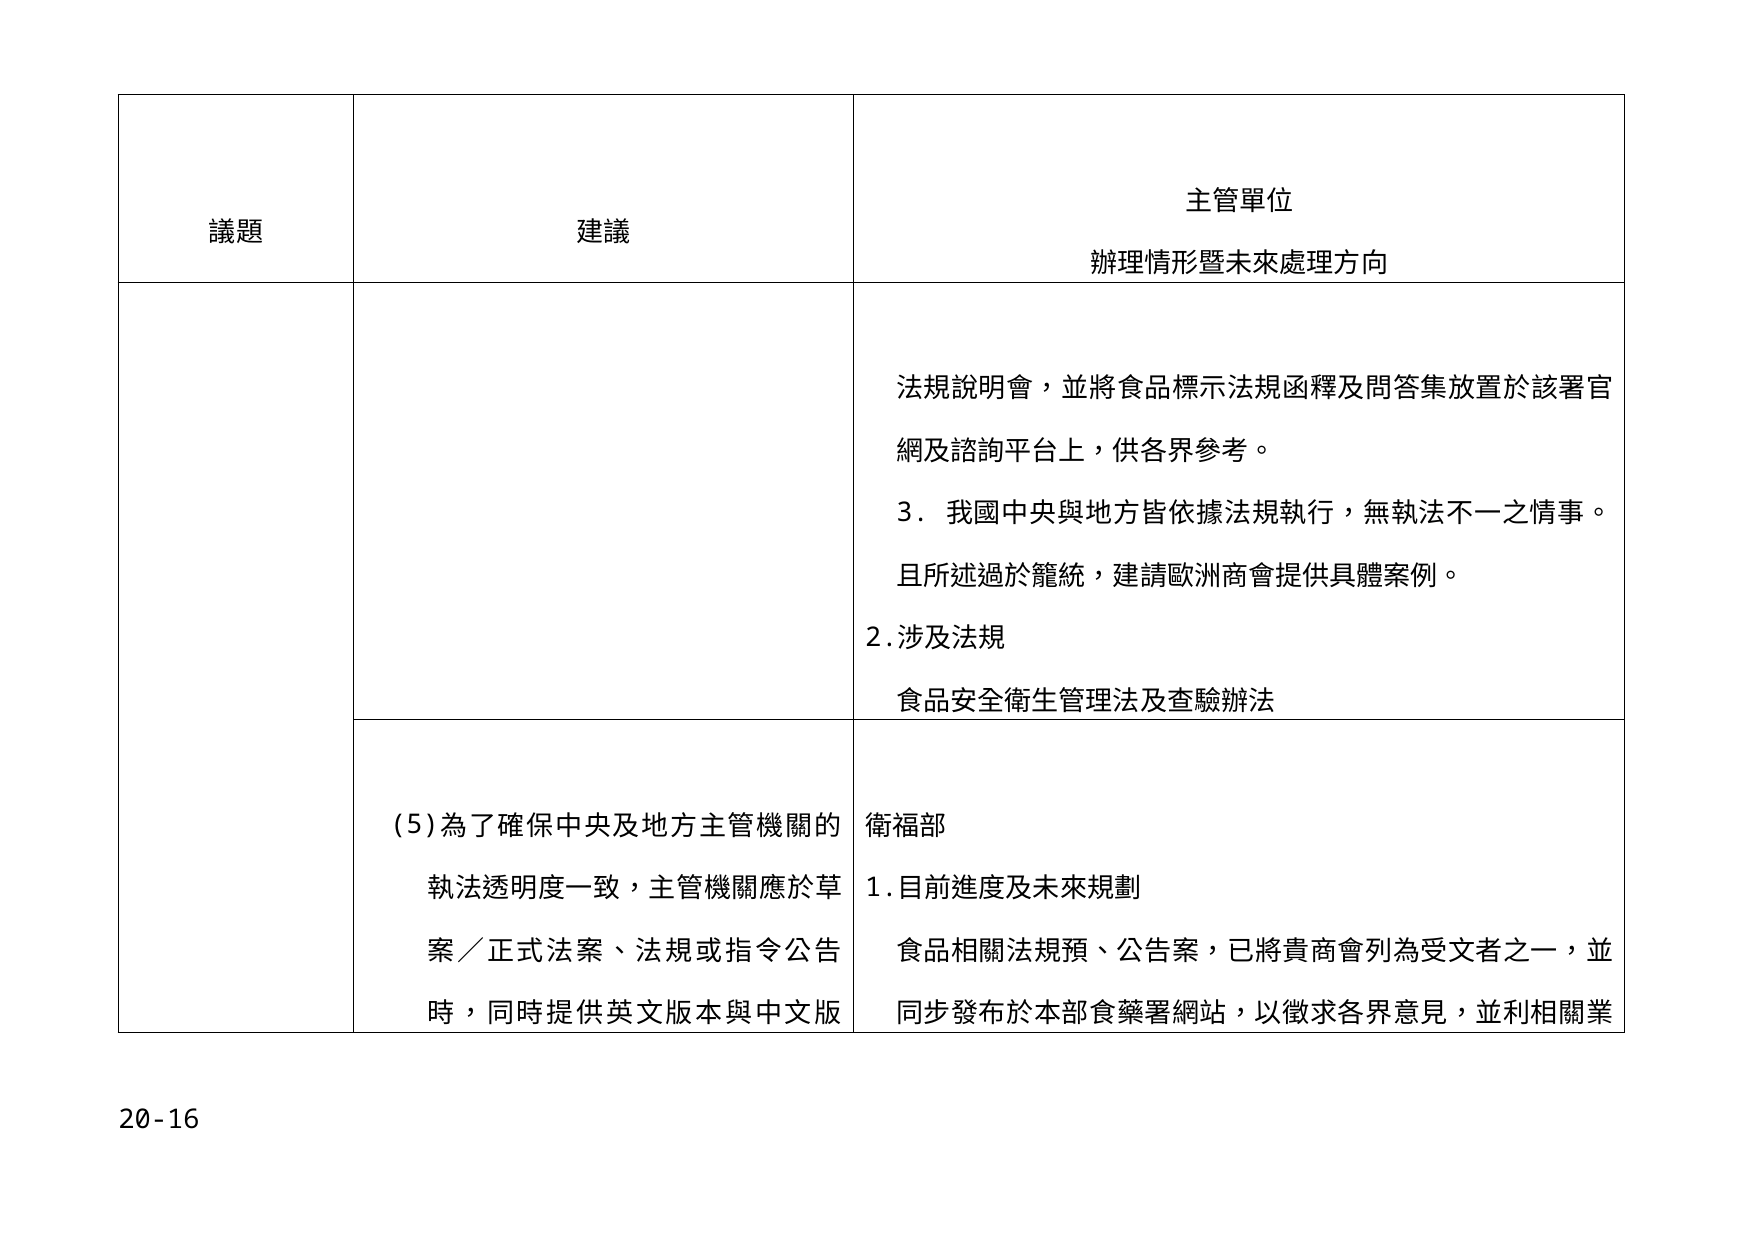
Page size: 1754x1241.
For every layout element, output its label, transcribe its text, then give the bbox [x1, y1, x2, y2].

table_cell (5)為了確保中央及地方主管機關的執法透明度一致，主管機關應於草案／正式法案、法規或指令公告時，同時提供英文版本與中文版 [354, 720, 853, 1032]
table_header 議題 [119, 95, 353, 282]
table_header 主管單位 辦理情形暨未來處理方向 [854, 95, 1624, 282]
table_cell 法規說明會，並將食品標示法規函釋及問答集放置於該署官網及諮詢平台上，供各界參考。 3. 我國中央與地方皆依據法規執行，無執法不一之情事。且所述過於籠統，建請歐洲商會提供具體案例。 2.涉及法規 食品安全衛生管理法及查驗辦法 [854, 283, 1624, 719]
table_header 建議 [354, 95, 853, 282]
table_cell 衛福部 1.目前進度及未來規劃 食品相關法規預、公告案，已將貴商會列為受文者之一，並同步發布於本部食藥署網站，以徵求各界意見，並利相關業 [854, 720, 1624, 1032]
table_cell [119, 283, 353, 1032]
table_cell [354, 283, 853, 719]
